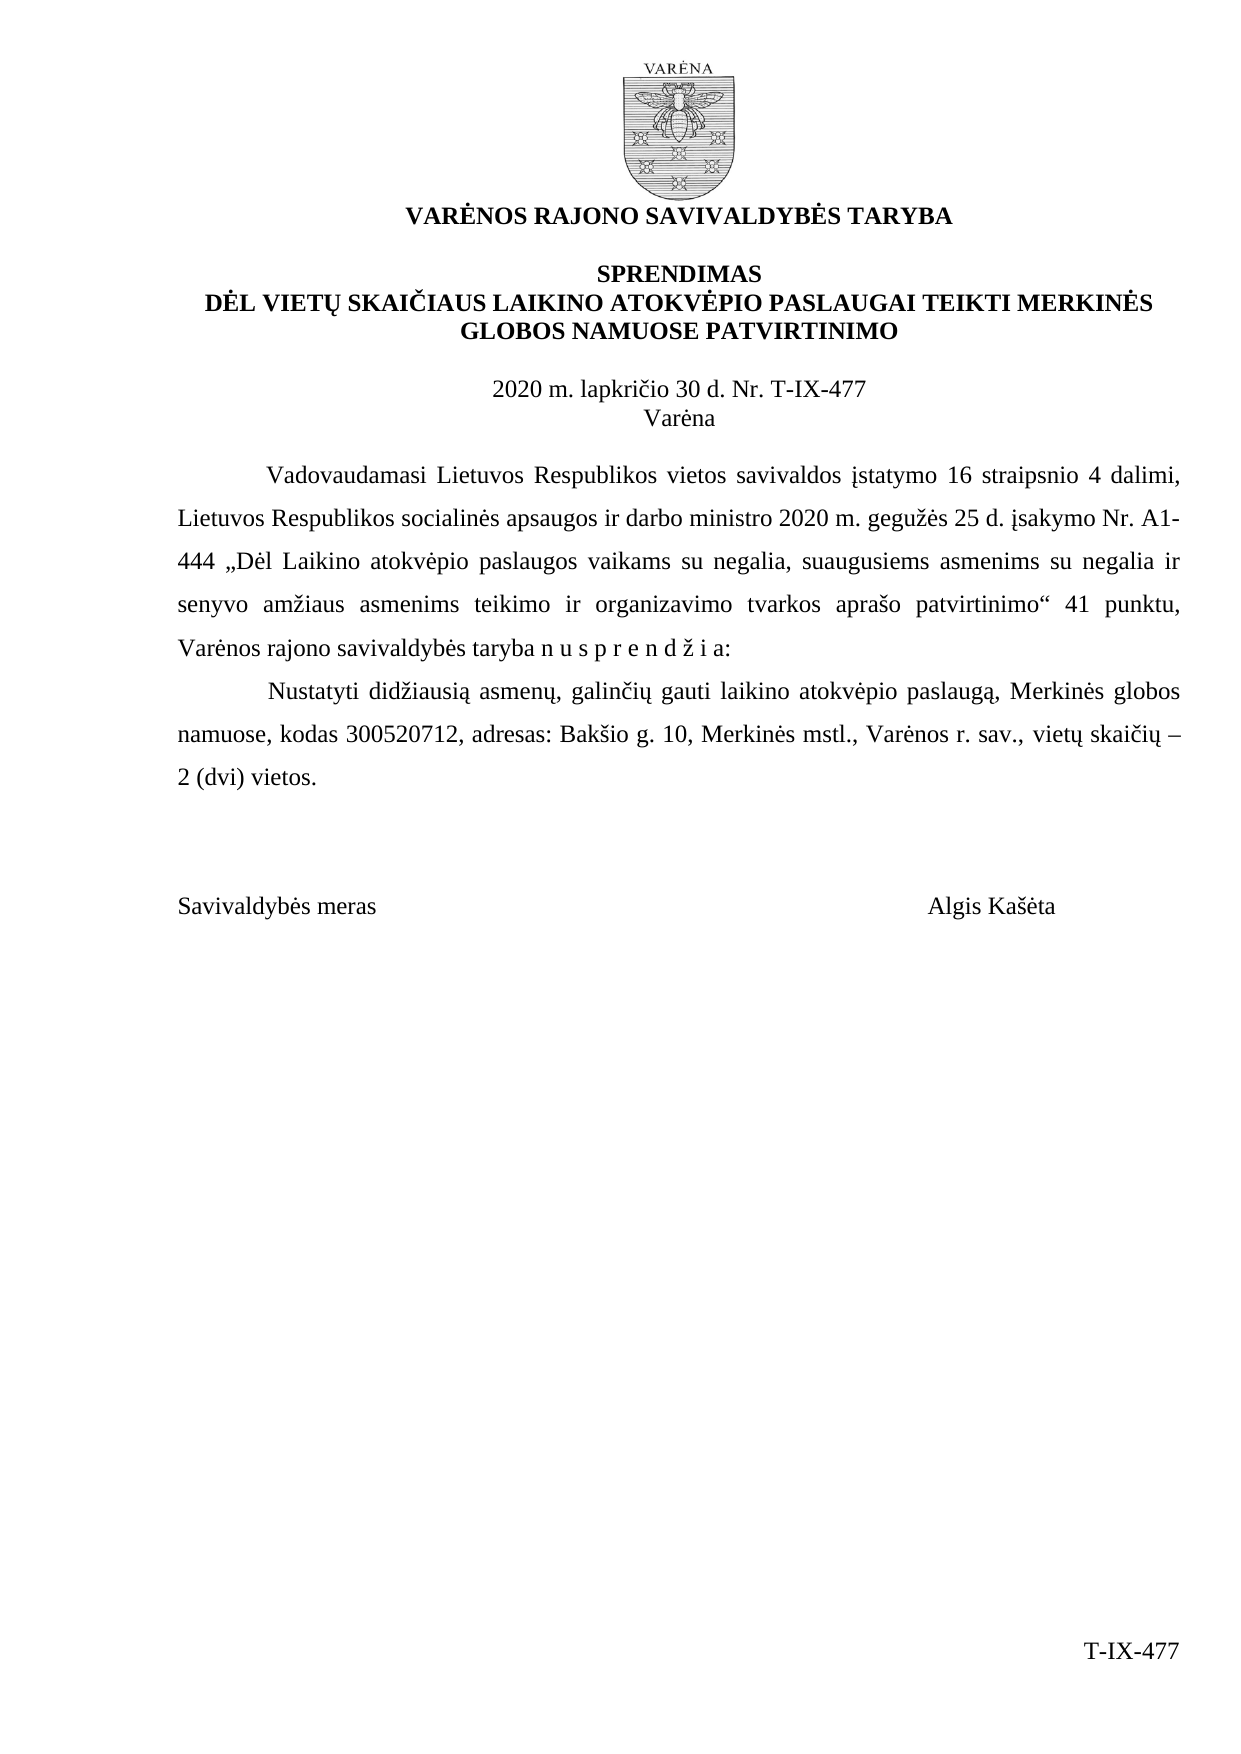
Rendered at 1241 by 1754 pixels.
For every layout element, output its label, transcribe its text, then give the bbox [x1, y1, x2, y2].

text Varėna [177, 403, 1181, 431]
text VARĖNOS RAJONO SAVIVALDYBĖS TARYBA [177, 201, 1181, 230]
text 2020 m. lapkričio 30 d. Nr. T-IX-477 [177, 374, 1181, 403]
text Nustatyti didžiausią asmenų, galinčių gauti laikino atokvėpio paslaugą, Merkinės globos namuose, kodas 300520712, adresas: Bakšio g. 10, Merkinės mstl., Varėnos r. sav., vietų skaičių – 2 (dvi) vietos. [177, 676, 1181, 791]
text DĖL VIETŲ SKAIČIAUS LAIKINO ATOKVĖPIO PASLAUGAI TEIKTI MERKINĖS GLOBOS NAMUOSE PATVIRTINIMO [177, 288, 1181, 345]
text Vadovaudamasi Lietuvos Respublikos vietos savivaldos įstatymo 16 straipsnio 4 dalimi, Lietuvos Respublikos socialinės apsaugos ir darbo ministro 2020 m. gegužės 25 d. įsakymo Nr. A1-444 „Dėl Laikino atokvėpio paslaugos vaikams su negalia, suaugusiems asmenims su negalia ir senyvo amžiaus asmenims teikimo ir organizavimo tvarkos aprašo patvirtinimo“ 41 punktu, Varėnos rajono savivaldybės taryba n u s p r e n d ž i a: [177, 460, 1181, 661]
text SPRENDIMAS [177, 259, 1181, 288]
text Savivaldybės meras Algis Kašėta [177, 891, 1181, 920]
